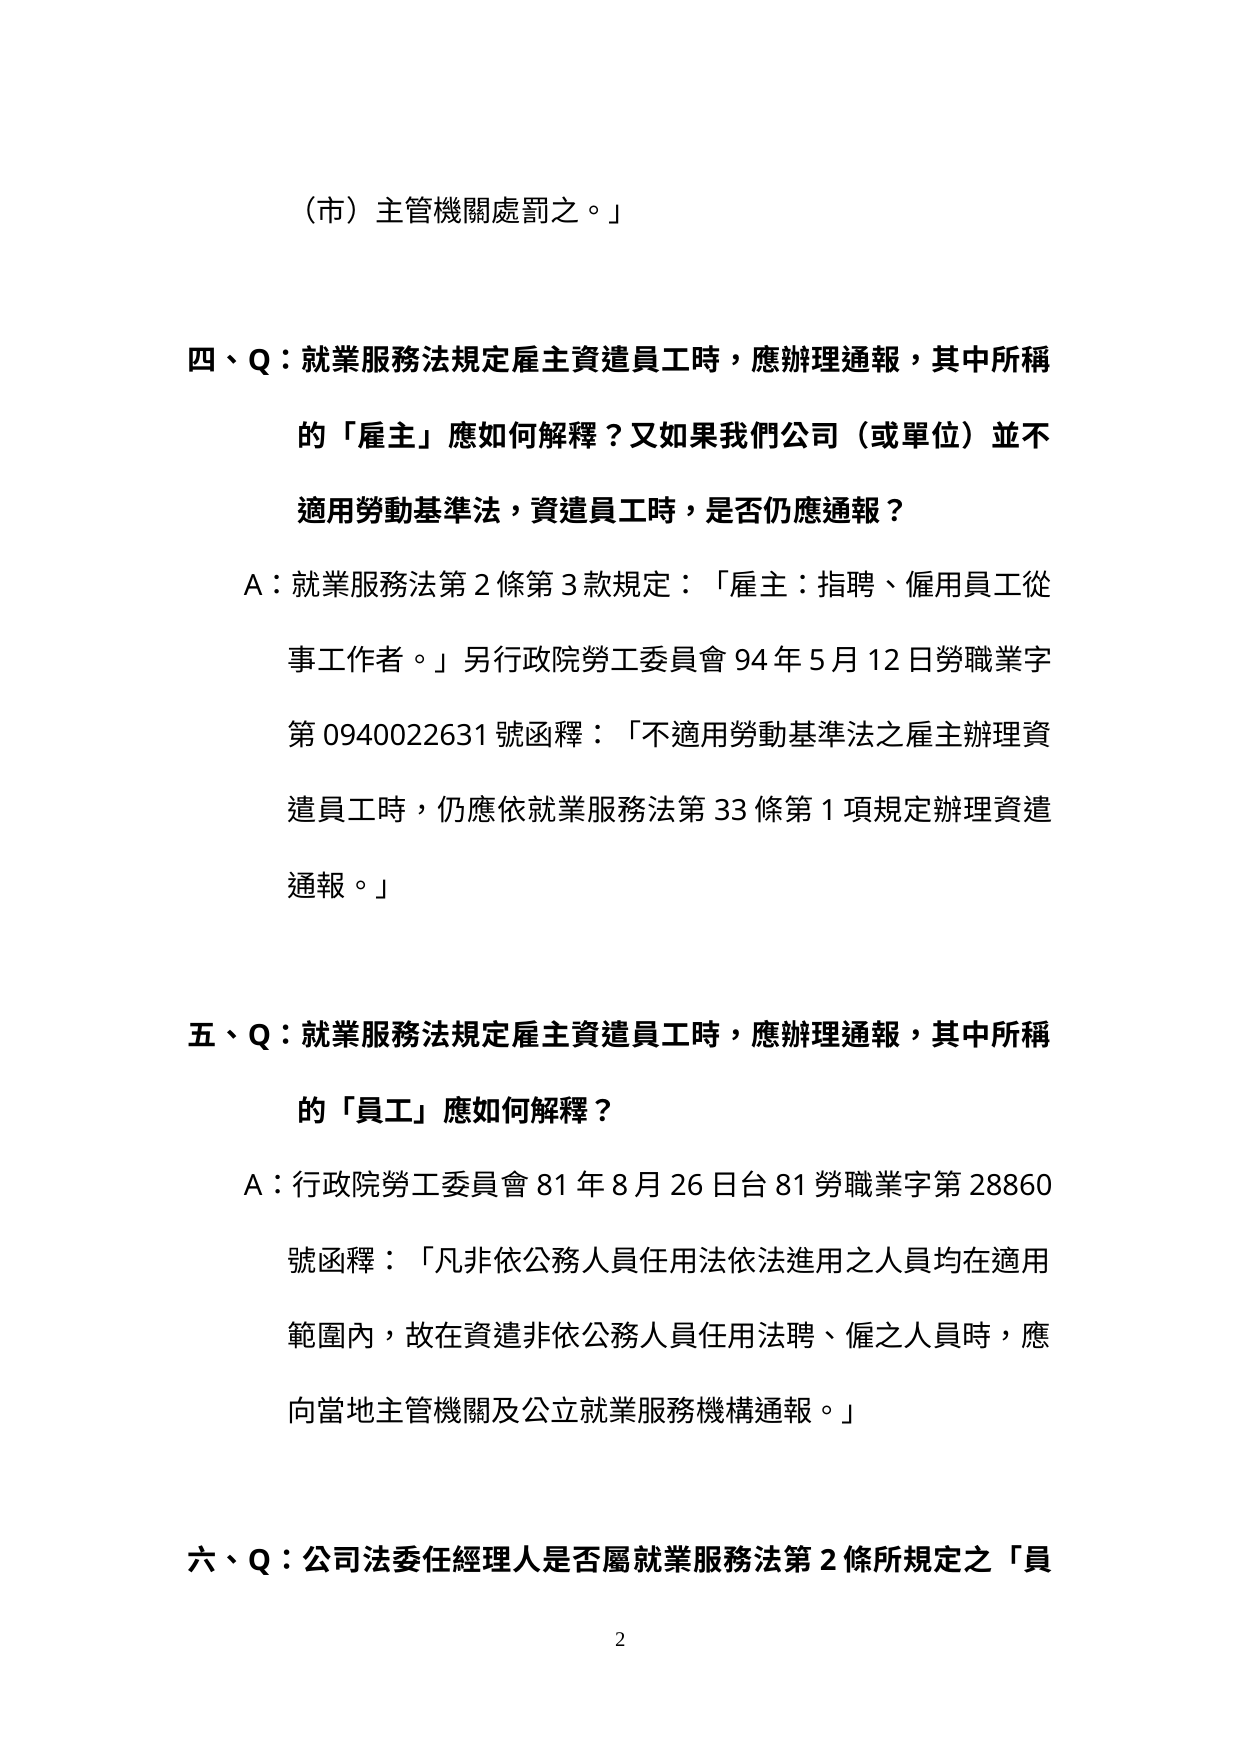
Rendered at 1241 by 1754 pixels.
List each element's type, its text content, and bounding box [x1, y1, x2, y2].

text A：行政院勞工委員會81年8月26日台81勞職業字第28860號函釋：「凡非依公務人員任用法依法進用之人員均在適用範圍內，故在資遣非依公務人員任用法聘、僱之人員時，應向當地主管機關及公立就業服務機構通報。」 [244, 1139, 1053, 1439]
text （市）主管機關處罰之。」 [244, 164, 1053, 239]
text A：就業服務法第2條第3款規定：「雇主：指聘、僱用員工從事工作者。」另行政院勞工委員會94年5月12日勞職業字第0940022631號函釋：「不適用勞動基準法之雇主辦理資遣員工時，仍應依就業服務法第33條第1項規定辦理資遣通報。」 [244, 539, 1053, 914]
text 六、Q：公司法委任經理人是否屬就業服務法第2條所規定之「員 [187, 1514, 1053, 1589]
text 四、Q：就業服務法規定雇主資遣員工時，應辦理通報，其中所稱的「雇主」應如何解釋？又如果我們公司（或單位）並不適用勞動基準法，資遣員工時，是否仍應通報？ [187, 314, 1053, 539]
text 五、Q：就業服務法規定雇主資遣員工時，應辦理通報，其中所稱的「員工」應如何解釋？ [187, 989, 1053, 1139]
